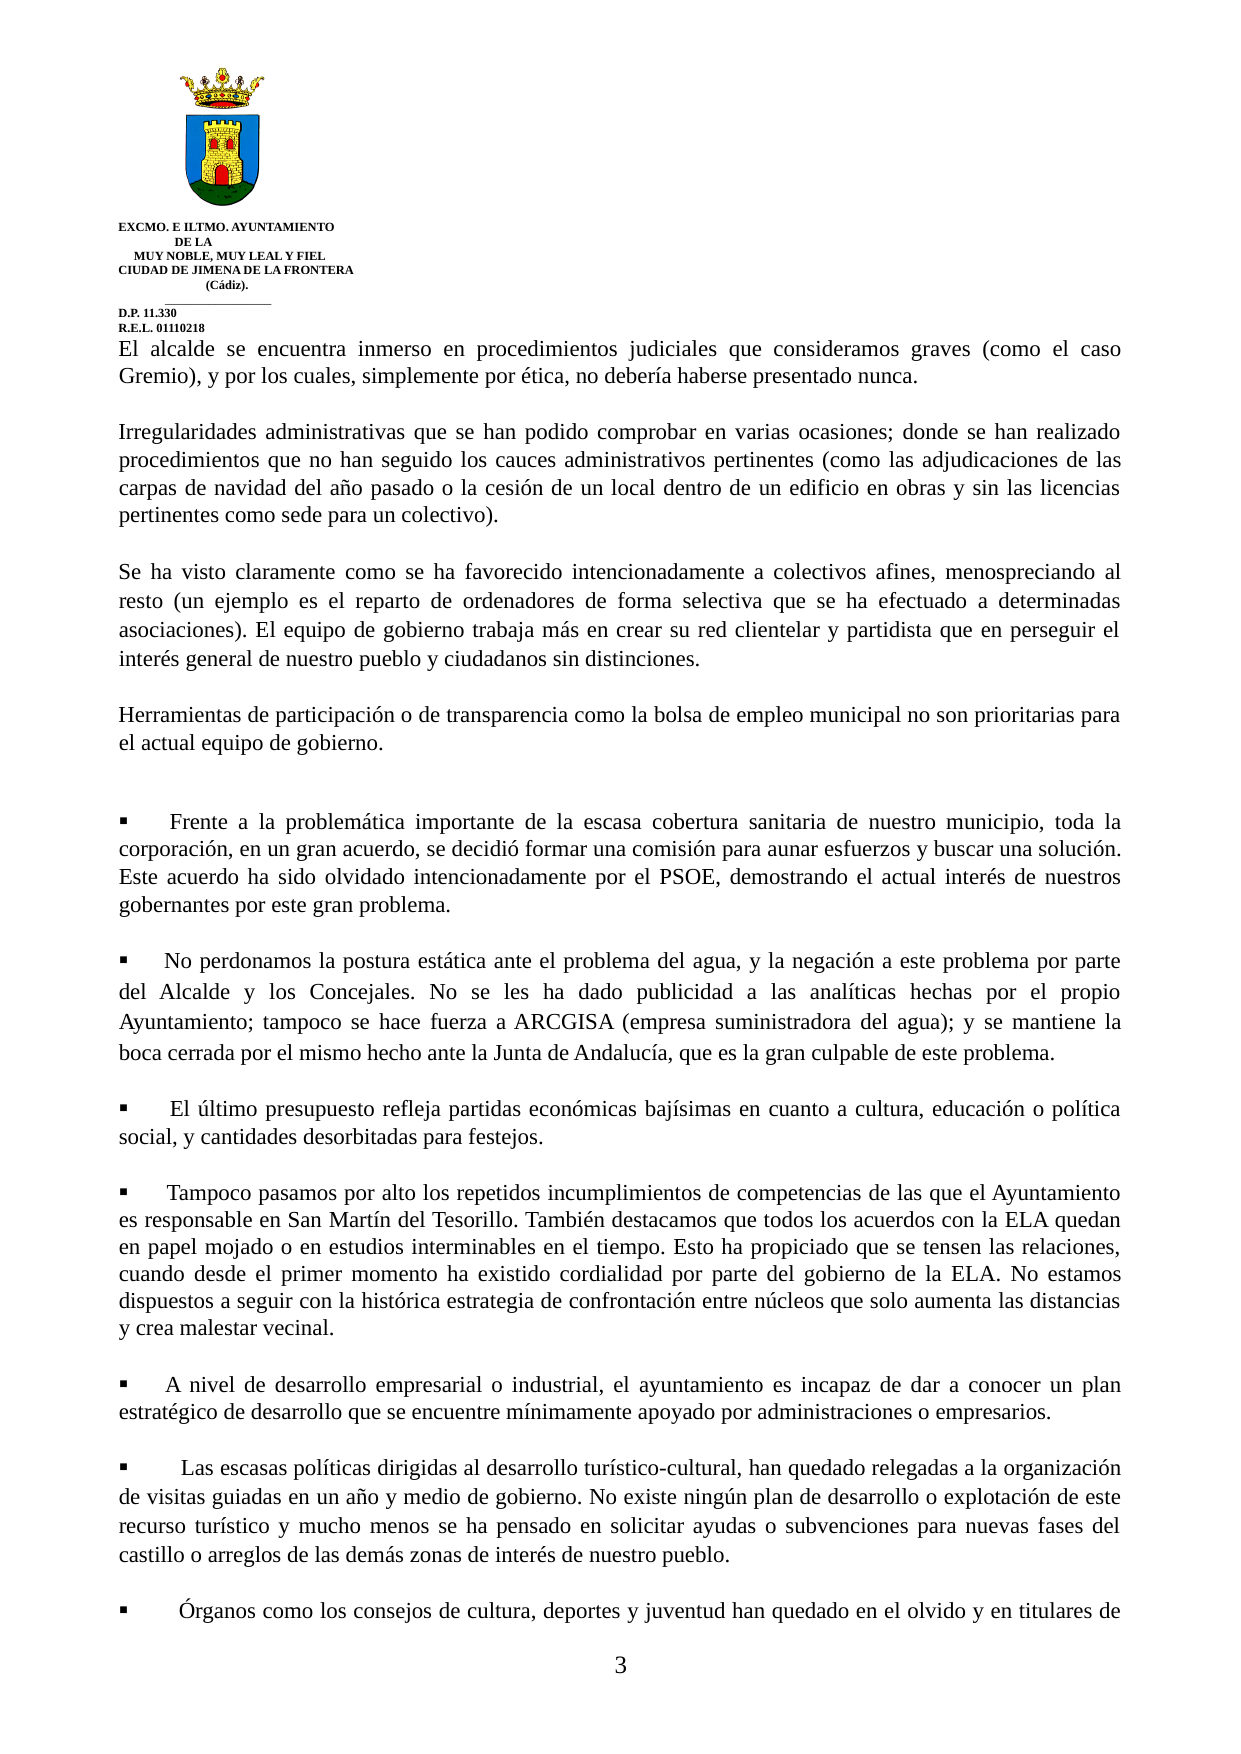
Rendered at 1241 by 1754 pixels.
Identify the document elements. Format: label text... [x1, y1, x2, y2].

list A nivel de desarrollo empresarial o industrial, el ayuntamiento es incapaz de dar a conocer un plan estratégico de desarrollo que se encuentre mínimamente apoyado por administraciones o empresarios. [118, 1371, 1123, 1425]
list Irregularidades administrativas que se han podido comprobar en varias ocasiones; donde se han realizado procedimientos que no han seguido los cauces administrativos pertinentes (como las adjudicaciones de las carpas de navidad del año pasado o la cesión de un local dentro de un edificio en obras y sin las licencias pertinentes como sede para un colectivo). [118, 418, 1123, 528]
list No perdonamos la postura estática ante el problema del agua, y la negación a este problema por parte del Alcalde y los Concejales. No se les ha dado publicidad a las analíticas hechas por el propio Ayuntamiento; tampoco se hace fuerza a ARCGISA (empresa suministradora del agua); y se mantiene la boca cerrada por el mismo hecho ante la Junta de Andalucía, que es la gran culpable de este problema. [118, 947, 1123, 1065]
list Las escasas políticas dirigidas al desarrollo turístico-cultural, han quedado relegadas a la organización de visitas guiadas en un año y medio de gobierno. No existe ningún plan de desarrollo o explotación de este recurso turístico y mucho menos se ha pensado en solicitar ayudas o subvenciones para nuevas fases del castillo o arreglos de las demás zonas de interés de nuestro pueblo. [118, 1454, 1123, 1568]
picture [178, 64, 265, 207]
list El último presupuesto refleja partidas económicas bajísimas en cuanto a cultura, educación o política social, y cantidades desorbitadas para festejos. [118, 1095, 1123, 1149]
list El alcalde se encuentra inmerso en procedimientos judiciales que consideramos graves (como el caso Gremio), y por los cuales, simplemente por ética, no debería haberse presentado nunca. [118, 335, 1123, 389]
list Herramientas de participación o de transparencia como la bolsa de empleo municipal no son prioritarias para el actual equipo de gobierno. [118, 701, 1123, 755]
list Tampoco pasamos por alto los repetidos incumplimientos de competencias de las que el Ayuntamiento es responsable en San Martín del Tesorillo. También destacamos que todos los acuerdos con la ELA quedan en papel mojado o en estudios interminables en el tiempo. Esto ha propiciado que se tensen las relaciones, cuando desde el primer momento ha existido cordialidad por parte del gobierno de la ELA. No estamos dispuestos a seguir con la histórica estrategia de confrontación entre núcleos que solo aumenta las distancias y crea malestar vecinal. [118, 1179, 1123, 1341]
list Se ha visto claramente como se ha favorecido intencionadamente a colectivos afines, menospreciando al resto (un ejemplo es el reparto de ordenadores de forma selectiva que se ha efectuado a determinadas asociaciones). El equipo de gobierno trabaja más en crear su red clientelar y partidista que en perseguir el interés general de nuestro pueblo y ciudadanos sin distinciones. [118, 558, 1123, 671]
list Frente a la problemática importante de la escasa cobertura sanitaria de nuestro municipio, toda la corporación, en un gran acuerdo, se decidió formar una comisión para aunar esfuerzos y buscar una solución. Este acuerdo ha sido olvidado intencionadamente por el PSOE, demostrando el actual interés de nuestros gobernantes por este gran problema. [118, 808, 1123, 917]
list Órganos como los consejos de cultura, deportes y juventud han quedado en el olvido y en titulares de [118, 1597, 1123, 1624]
